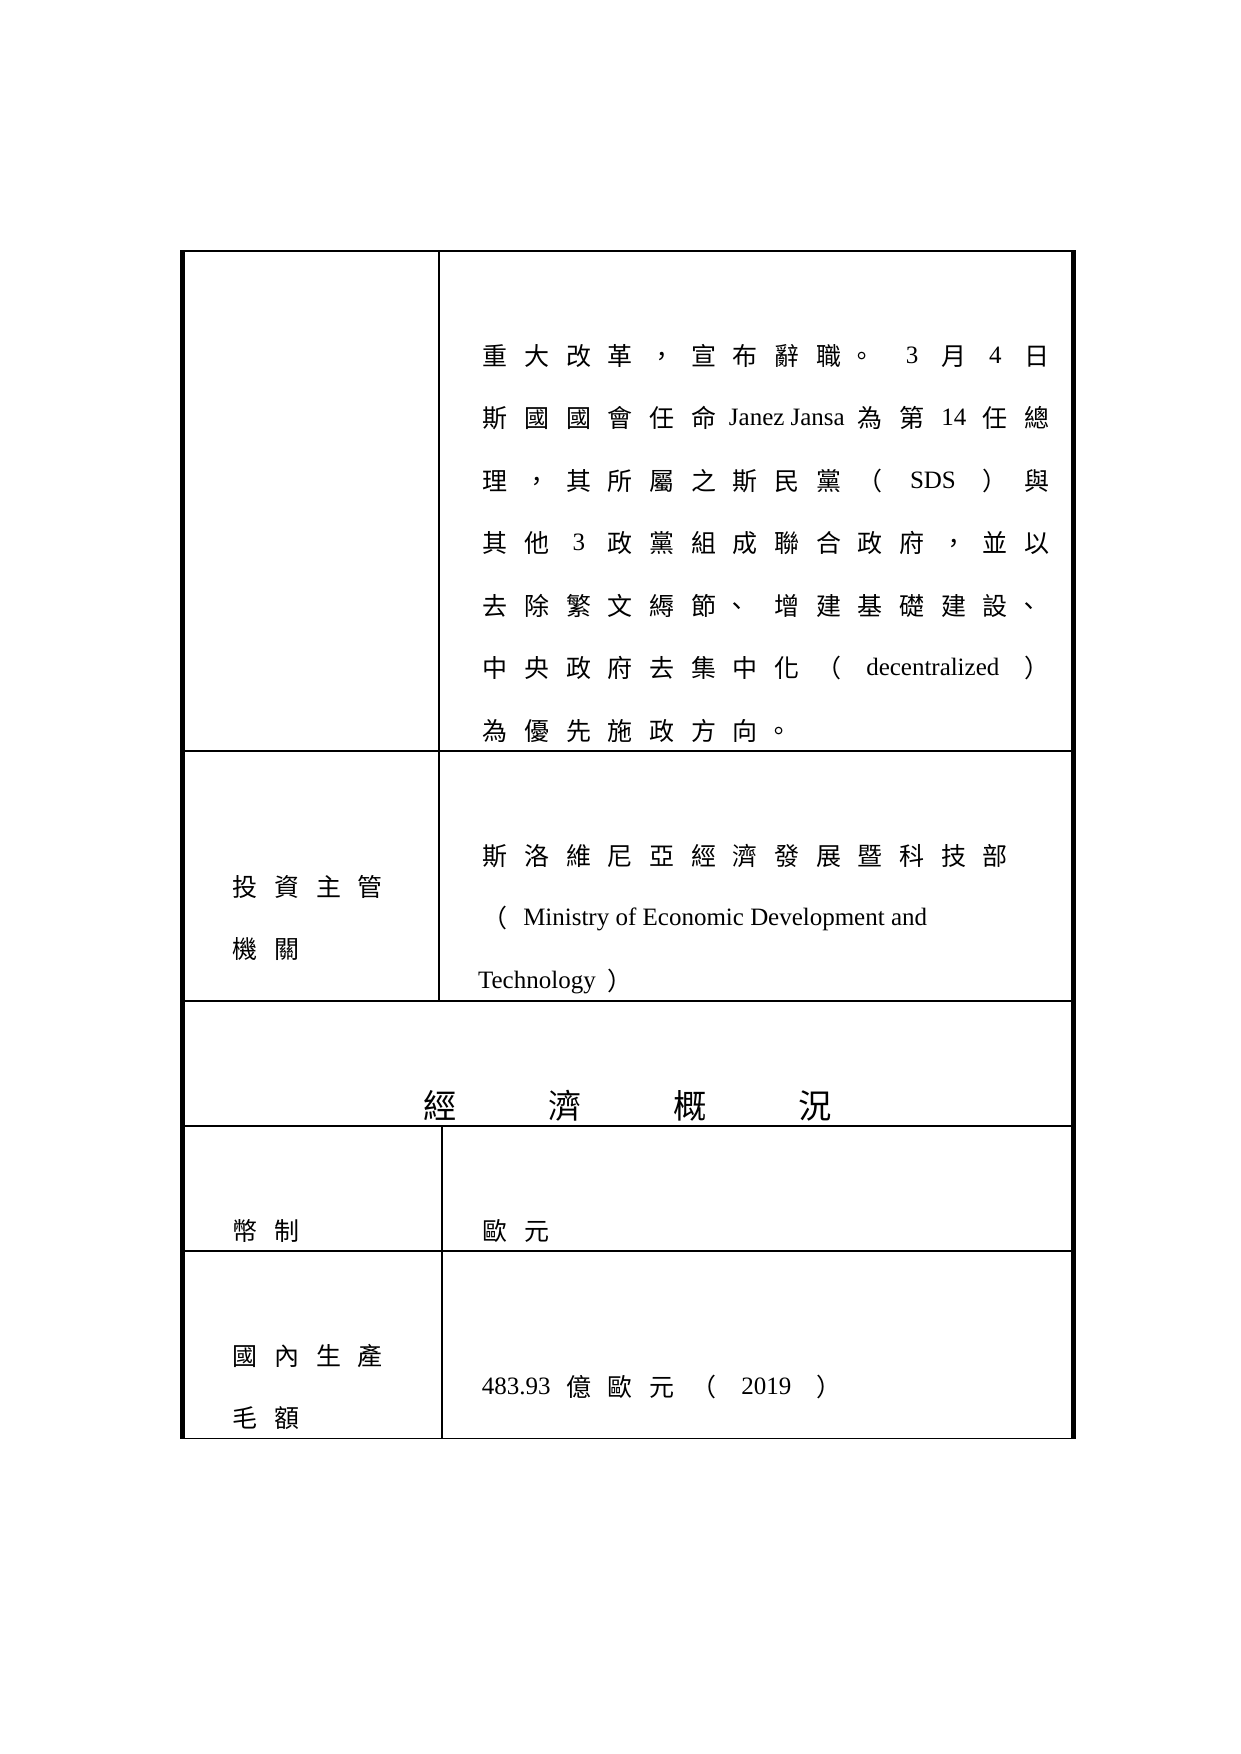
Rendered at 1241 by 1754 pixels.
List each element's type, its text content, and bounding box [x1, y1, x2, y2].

table_cell 重大改革，宣布辭職。3月4日斯國國會任命Janez Jansa為第14任總理，其所屬之斯民黨（SDS）與其他3政黨組成聯合政府，並以去除繁文縟節、增建基礎建設、中央政府去集中化（decentralized）為優先施政方向。 [440, 252, 1071, 750]
table_cell 斯洛維尼亞經濟發展暨科技部（Ministry of Economic Development and Technology） [440, 752, 1071, 1000]
table_cell 幣制 [185, 1127, 441, 1250]
table_cell 歐元 [443, 1127, 1071, 1250]
table_cell 經 濟 概 況 [185, 1002, 1071, 1125]
table_cell 483.93億歐元（2019） [443, 1252, 1071, 1438]
table_cell 投資主管機關 [185, 752, 438, 1000]
table_cell [185, 252, 438, 750]
table_cell 國內生產毛額 [185, 1252, 441, 1438]
